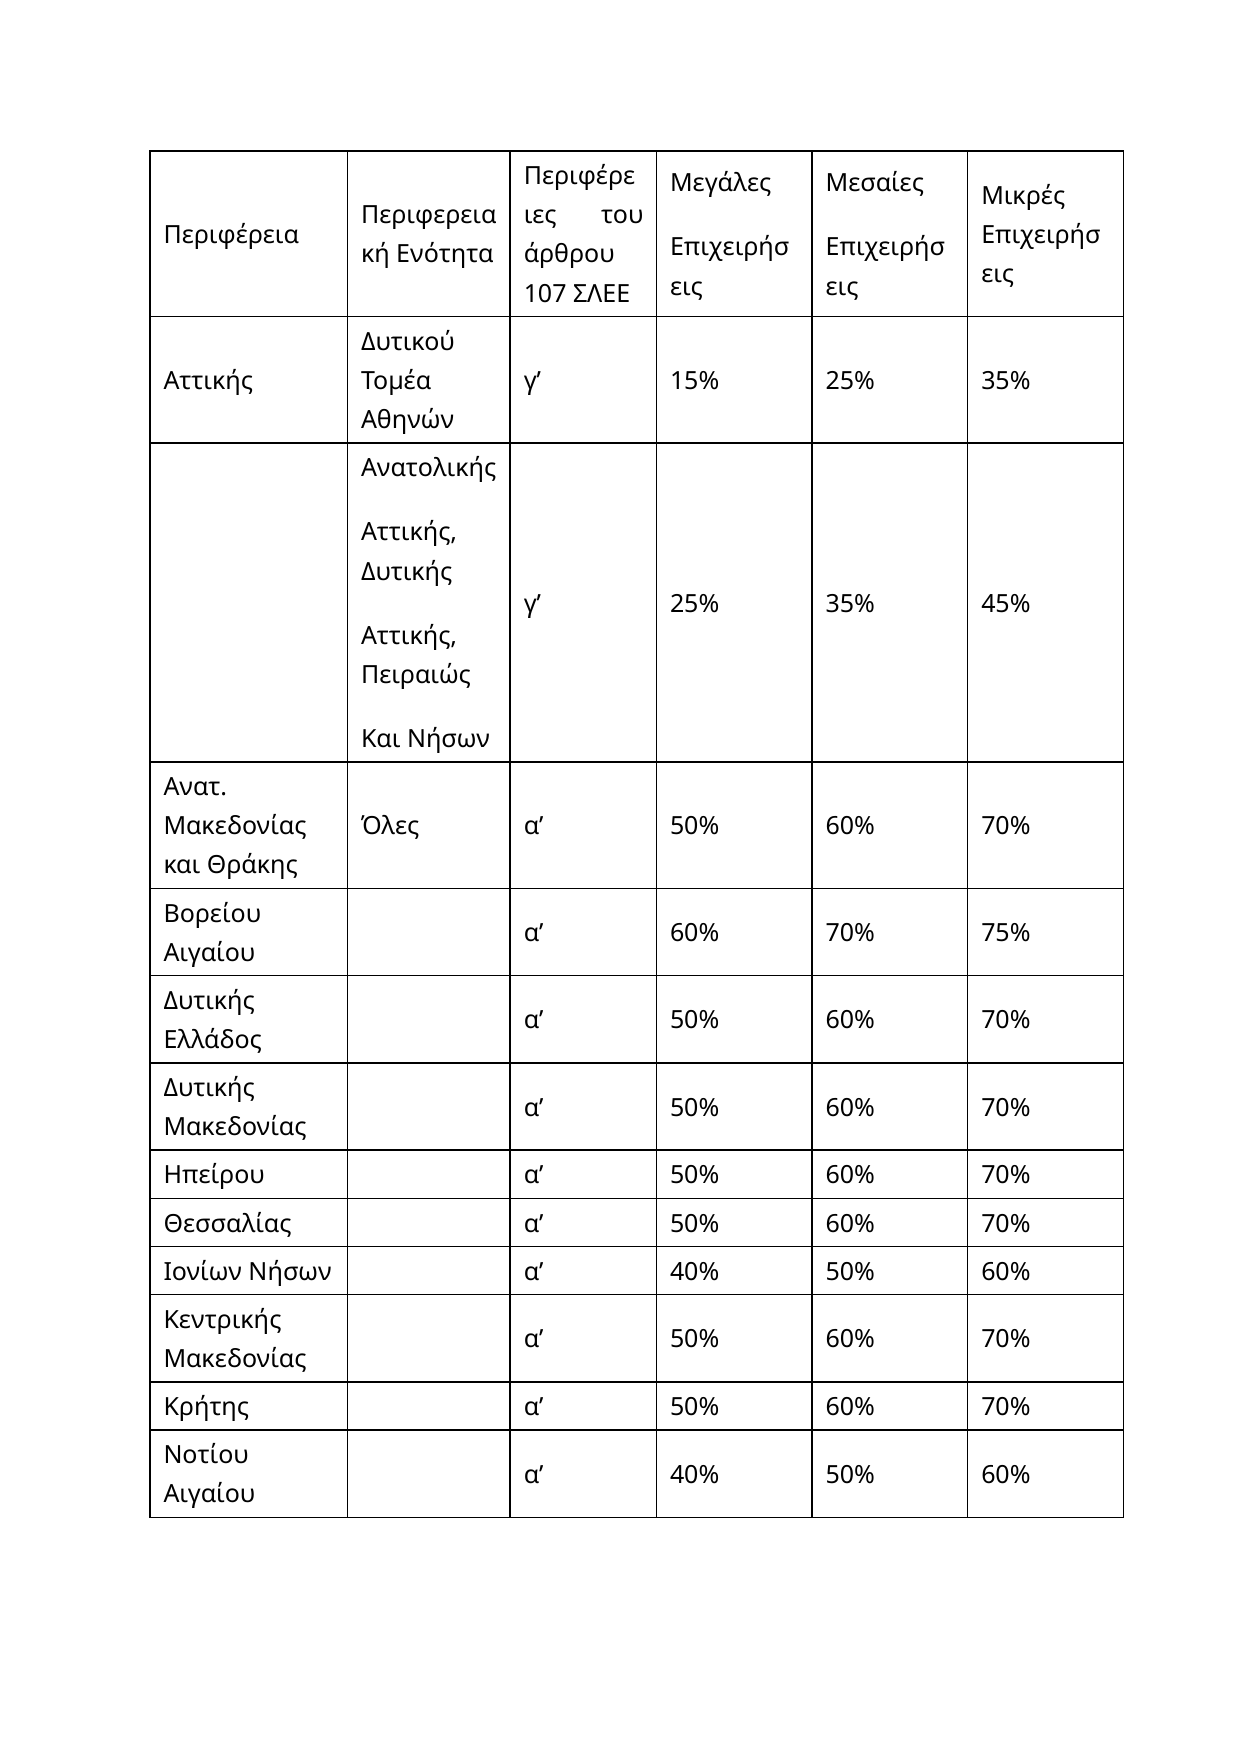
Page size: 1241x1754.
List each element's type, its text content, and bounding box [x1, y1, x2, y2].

table_cell [348, 889, 509, 975]
table_cell 70% [968, 1383, 1123, 1429]
table_cell [348, 1064, 509, 1149]
table_cell Ανατ. Μακεδονίας και Θράκης [151, 763, 347, 887]
table_cell Ανατολικής Αττικής, Δυτικής Αττικής, Πειραιώς Και Νήσων [348, 444, 509, 761]
table_cell 70% [968, 1064, 1123, 1149]
table_cell Δυτικής Ελλάδος [151, 976, 347, 1062]
table_cell α’ [511, 889, 656, 975]
table_cell 60% [813, 1295, 967, 1381]
table_cell 40% [657, 1431, 811, 1516]
table_cell Δυτικού Τομέα Αθηνών [348, 317, 509, 442]
table_cell 50% [657, 1295, 811, 1381]
table_cell Ηπείρου [151, 1151, 347, 1197]
table_cell [348, 1431, 509, 1516]
table_cell 25% [657, 444, 811, 761]
table_cell 70% [968, 1199, 1123, 1246]
table_cell 60% [813, 976, 967, 1062]
table_cell 70% [968, 763, 1123, 887]
table_cell [348, 1151, 509, 1197]
table_cell 50% [657, 1151, 811, 1197]
table_cell 45% [968, 444, 1123, 761]
table_cell 60% [968, 1247, 1123, 1294]
table_cell α’ [511, 1151, 656, 1197]
table_cell 70% [968, 1151, 1123, 1197]
table_cell γ’ [511, 444, 656, 761]
table_cell Αττικής [151, 317, 347, 442]
table_cell 50% [657, 976, 811, 1062]
table_cell [348, 1199, 509, 1246]
table_cell 60% [813, 1151, 967, 1197]
table_cell 50% [657, 1383, 811, 1429]
table_cell Όλες [348, 763, 509, 887]
table_cell 60% [657, 889, 811, 975]
table_cell 50% [813, 1431, 967, 1516]
table_cell 75% [968, 889, 1123, 975]
table_cell α’ [511, 1383, 656, 1429]
table_cell α’ [511, 763, 656, 887]
table_cell Βορείου Αιγαίου [151, 889, 347, 975]
table_cell Κρήτης [151, 1383, 347, 1429]
table_cell Θεσσαλίας [151, 1199, 347, 1246]
table_cell [348, 1295, 509, 1381]
table_cell 35% [968, 317, 1123, 442]
table_header Μεσαίες Επιχειρήσεις [813, 152, 967, 316]
table_cell 60% [968, 1431, 1123, 1516]
table_cell 60% [813, 1383, 967, 1429]
table_header Μικρές Επιχειρήσεις [968, 152, 1123, 316]
table_cell [348, 976, 509, 1062]
table_cell [348, 1247, 509, 1294]
table_cell 50% [657, 763, 811, 887]
table_cell 60% [813, 1064, 967, 1149]
table_cell Νοτίου Αιγαίου [151, 1431, 347, 1516]
table_cell 60% [813, 1199, 967, 1246]
table_header Περιφέρειες του άρθρου 107 ΣΛΕΕ [511, 152, 656, 316]
table_cell α’ [511, 1247, 656, 1294]
table_header Περιφέρεια [151, 152, 347, 316]
table_cell Ιονίων Νήσων [151, 1247, 347, 1294]
table_cell Κεντρικής Μακεδονίας [151, 1295, 347, 1381]
table_cell [151, 444, 347, 761]
table_cell 50% [657, 1064, 811, 1149]
table_cell [348, 1383, 509, 1429]
table_cell 50% [813, 1247, 967, 1294]
table_cell α’ [511, 976, 656, 1062]
table_header Περιφερειακή Ενότητα [348, 152, 509, 316]
table_cell 70% [968, 976, 1123, 1062]
table_cell 50% [657, 1199, 811, 1246]
table_cell 25% [813, 317, 967, 442]
table_cell α’ [511, 1199, 656, 1246]
table_cell 35% [813, 444, 967, 761]
table_cell 70% [813, 889, 967, 975]
table_cell 40% [657, 1247, 811, 1294]
table_cell α’ [511, 1064, 656, 1149]
table_cell 60% [813, 763, 967, 887]
table_cell Δυτικής Μακεδονίας [151, 1064, 347, 1149]
table_cell γ’ [511, 317, 656, 442]
table_cell α’ [511, 1431, 656, 1516]
table_cell α’ [511, 1295, 656, 1381]
table_cell 15% [657, 317, 811, 442]
table_header Μεγάλες Επιχειρήσεις [657, 152, 811, 316]
table_cell 70% [968, 1295, 1123, 1381]
